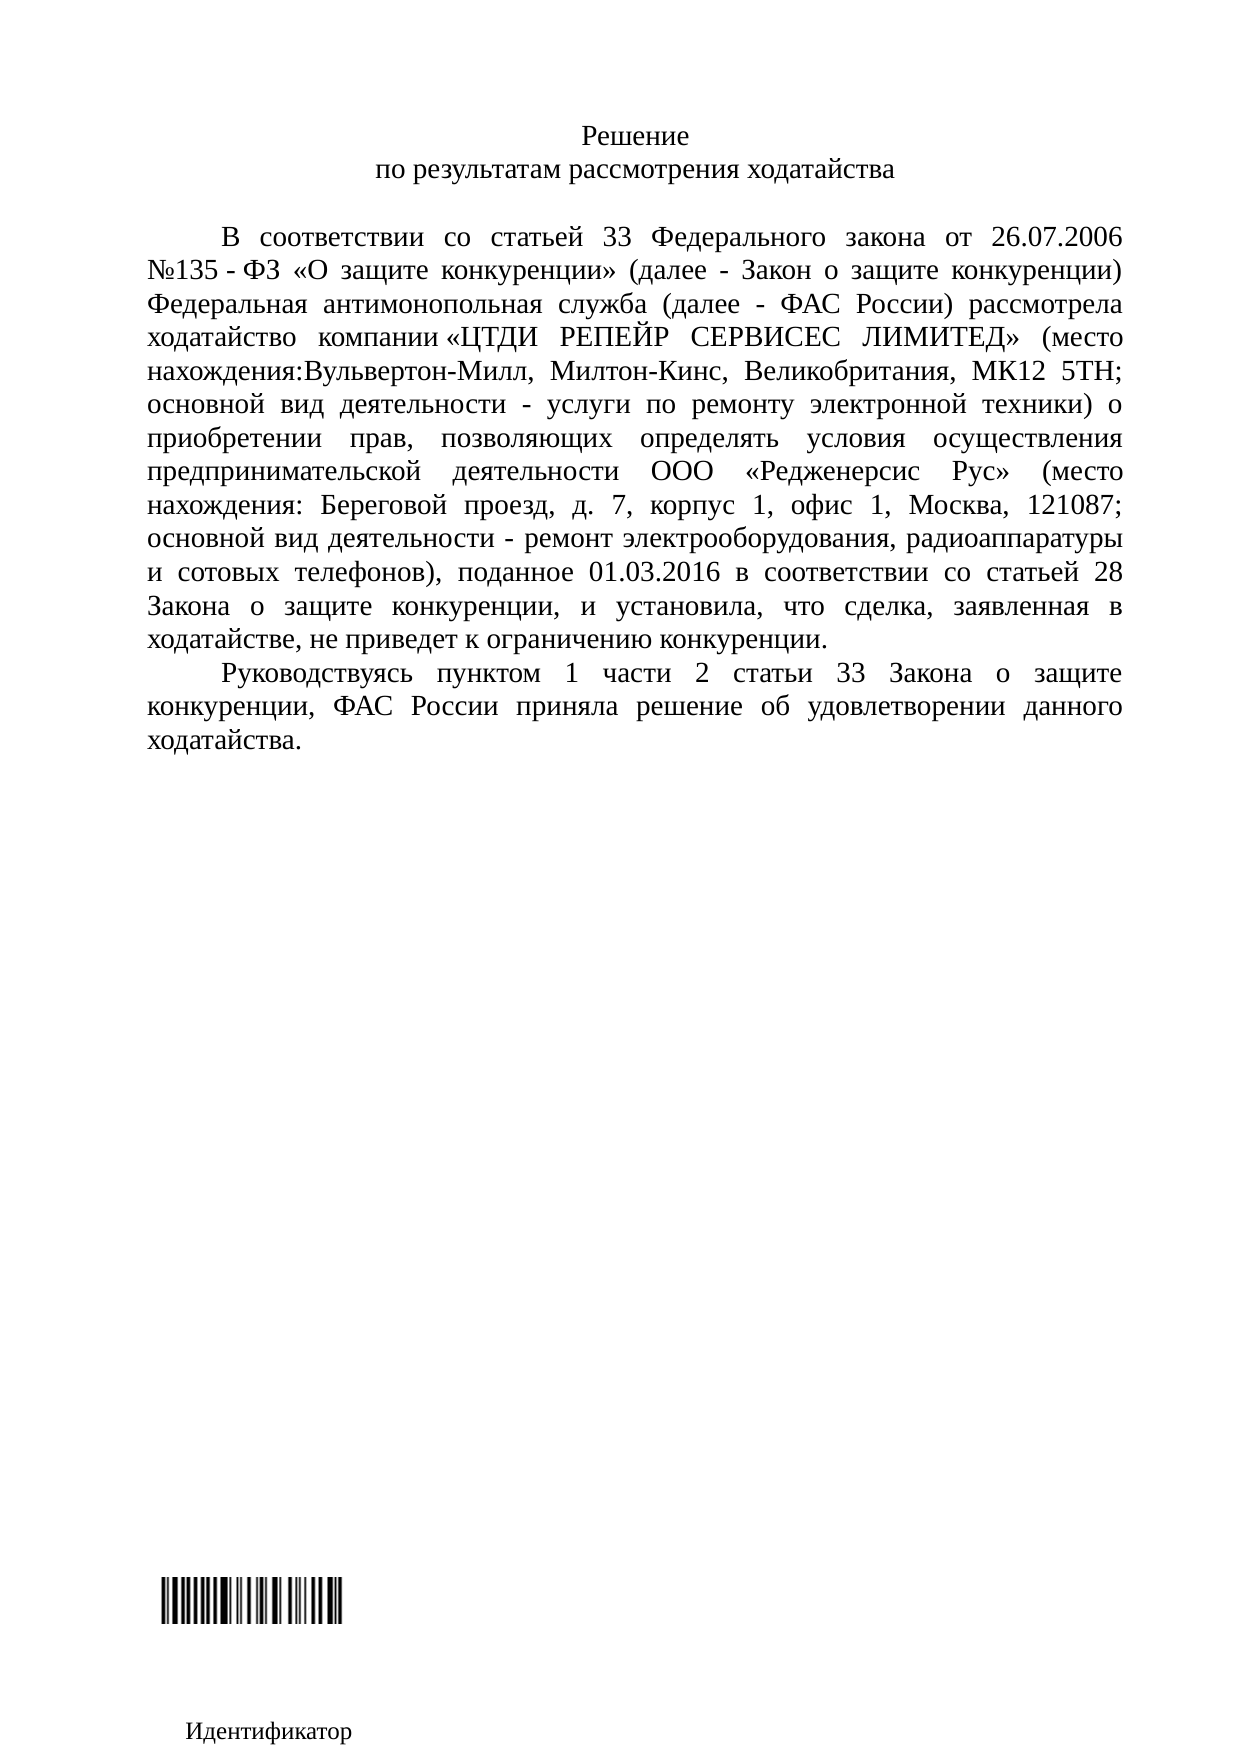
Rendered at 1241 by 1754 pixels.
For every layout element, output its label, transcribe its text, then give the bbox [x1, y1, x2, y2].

text Руководствуясь пунктом 1 части 2 статьи 33 Закона о защите конкуренции, ФАС России приняла решение об удовлетворении данного ходатайства. [147, 655, 1123, 755]
text по результатам рассмотрения ходатайства [147, 152, 1123, 185]
picture [146, 1577, 360, 1624]
text В соответствии со статьей 33 Федерального закона от 26.07.2006 №135 - ФЗ «О защите конкуренции» (далее - Закон о защите конкуренции) Федеральная антимонопольная служба (далее - ФАС России) рассмотрела ходатайство компании «ЦТДИ РЕПЕЙР СЕРВИСЕС ЛИМИТЕД» (место нахождения:Вульвертон-Милл, Милтон-Кинс, Великобритания, МК12 5ТН; основной вид деятельности - услуги по ремонту электронной техники) о приобретении прав, позволяющих определять условия осуществления предпринимательской деятельности ООО «Редженерсис Рус» (место нахождения: Береговой проезд, д. 7, корпус 1, офис 1, Москва, 121087; основной вид деятельности - ремонт электрооборудования, радиоаппаратуры и сотовых телефонов), поданное 01.03.2016 в соответствии со статьей 28 Закона о защите конкуренции, и установила, что сделка, заявленная в ходатайстве, не приведет к ограничению конкуренции. [147, 219, 1123, 655]
text Решение [147, 118, 1123, 152]
